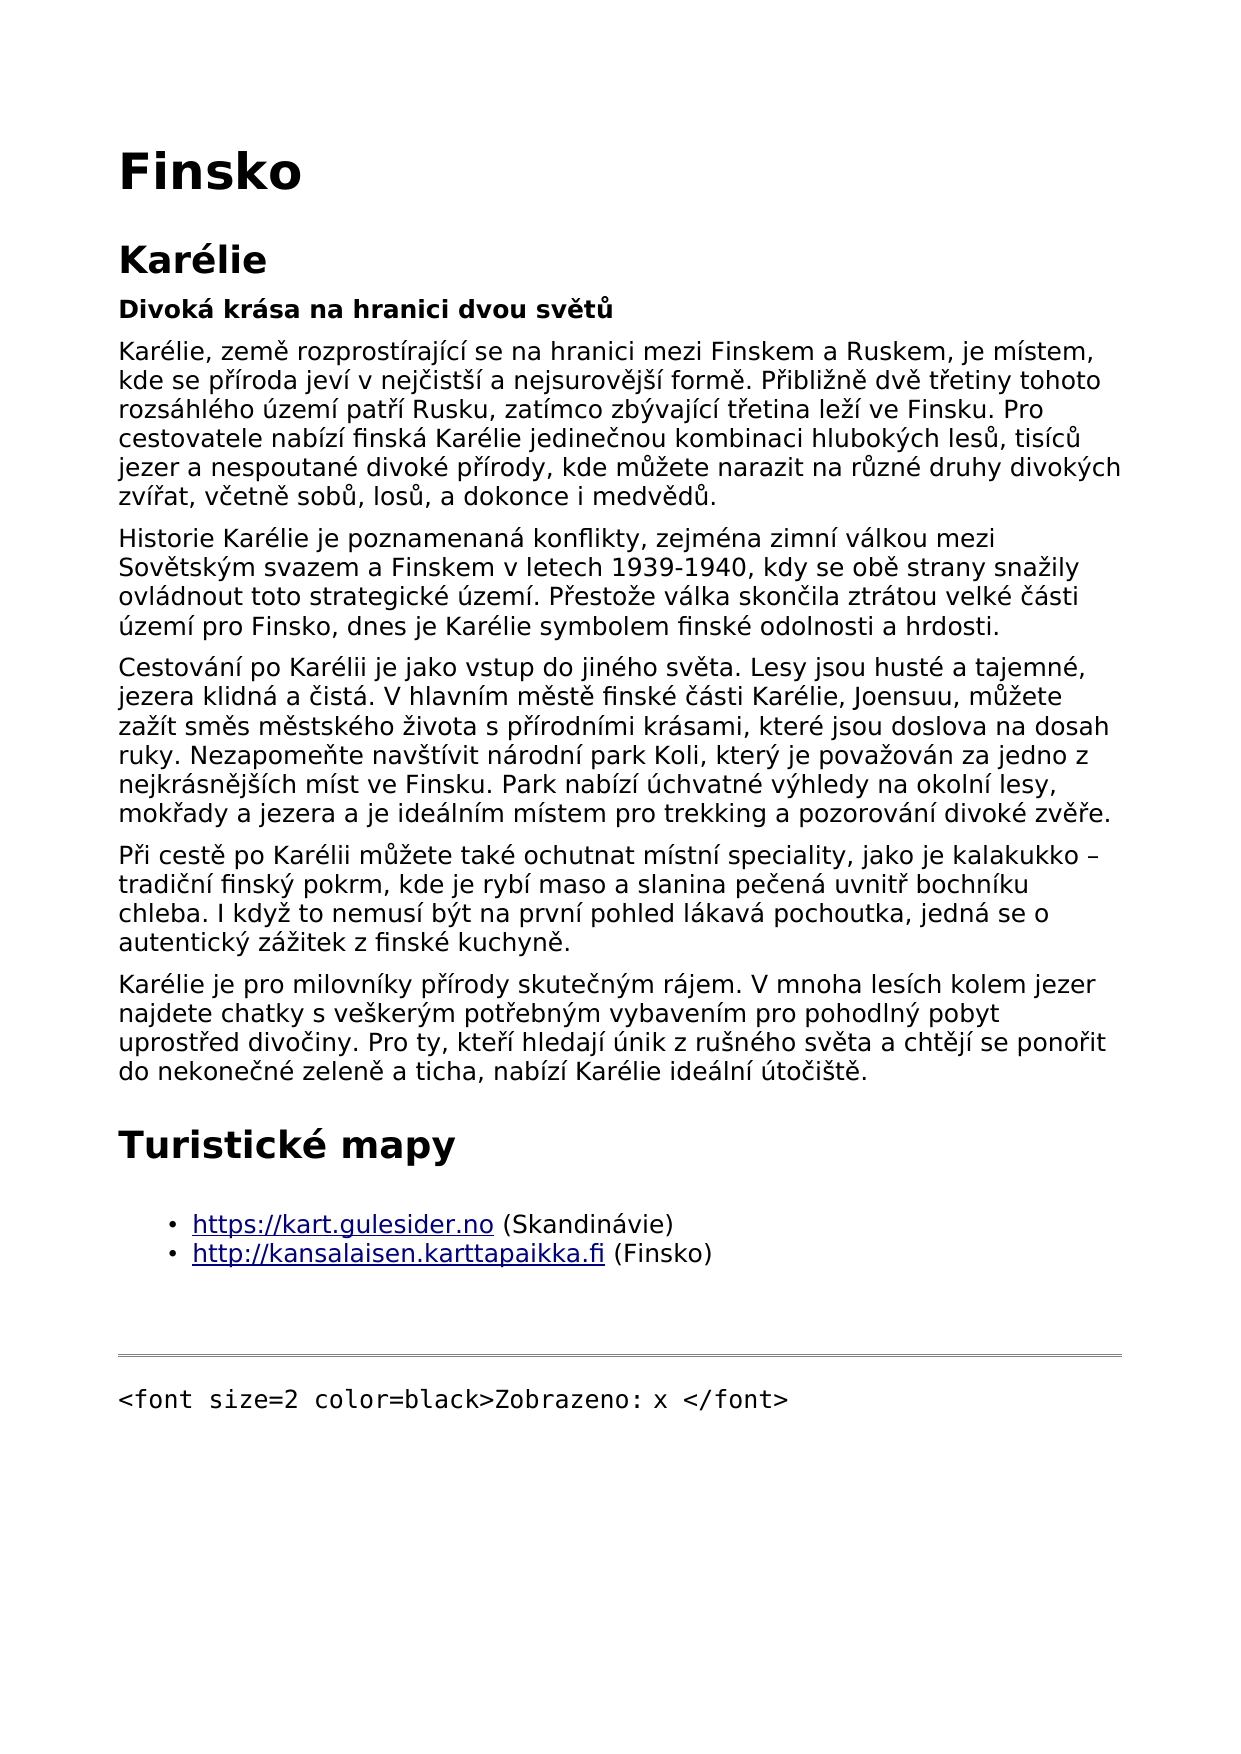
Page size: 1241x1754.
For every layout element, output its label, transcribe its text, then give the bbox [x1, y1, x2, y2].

list https://kart.gulesider.no (Skandinávie) [177, 1210, 1122, 1239]
text Historie Karélie je poznamenaná konflikty, zejména zimní válkou mezi Sovětským svazem a Finskem v letech 1939-1940, kdy se obě strany snažily ovládnout toto strategické území. Přestože válka skončila ztrátou velké části území pro Finsko, dnes je Karélie symbolem finské odolnosti a hrdosti. [118, 524, 1122, 641]
text Cestování po Karélii je jako vstup do jiného světa. Lesy jsou husté a tajemné, jezera klidná a čistá. V hlavním městě finské části Karélie, Joensuu, můžete zažít směs městského života s přírodními krásami, které jsou doslova na dosah ruky. Nezapomeňte navštívit národní park Koli, který je považován za jedno z nejkrásnějších míst ve Finsku. Park nabízí úchvatné výhledy na okolní lesy, mokřady a jezera a je ideálním místem pro trekking a pozorování divoké zvěře. [118, 653, 1122, 828]
subtitle Karélie [118, 239, 1122, 282]
text Divoká krása na hranici dvou světů [118, 295, 1122, 324]
subtitle Finsko [118, 143, 1122, 201]
text <font size=2 color=black>Zobrazeno: x </font> [118, 1386, 1122, 1415]
text Karélie, země rozprostírající se na hranici mezi Finskem a Ruskem, je místem, kde se příroda jeví v nejčistší a nejsurovější formě. Přibližně dvě třetiny tohoto rozsáhlého území patří Rusku, zatímco zbývající třetina leží ve Finsku. Pro cestovatele nabízí finská Karélie jedinečnou kombinaci hlubokých lesů, tisíců jezer a nespoutané divoké přírody, kde můžete narazit na různé druhy divokých zvířat, včetně sobů, losů, a dokonce i medvědů. [118, 337, 1122, 512]
subtitle Turistické mapy [118, 1124, 1122, 1168]
text ﻿ [118, 1298, 1122, 1327]
text Karélie je pro milovníky přírody skutečným rájem. V mnoha lesích kolem jezer najdete chatky s veškerým potřebným vybavením pro pohodlný pobyt uprostřed divočiny. Pro ty, kteří hledají únik z rušného světa a chtějí se ponořit do nekonečné zeleně a ticha, nabízí Karélie ideální útočiště. [118, 970, 1122, 1087]
text Při cestě po Karélii můžete také ochutnat místní speciality, jako je kalakukko – tradiční finský pokrm, kde je rybí maso a slanina pečená uvnitř bochníku chleba. I když to nemusí být na první pohled lákavá pochoutka, jedná se o autentický zážitek z finské kuchyně. [118, 841, 1122, 957]
list http://kansalaisen.karttapaikka.fi (Finsko) [177, 1239, 1122, 1268]
